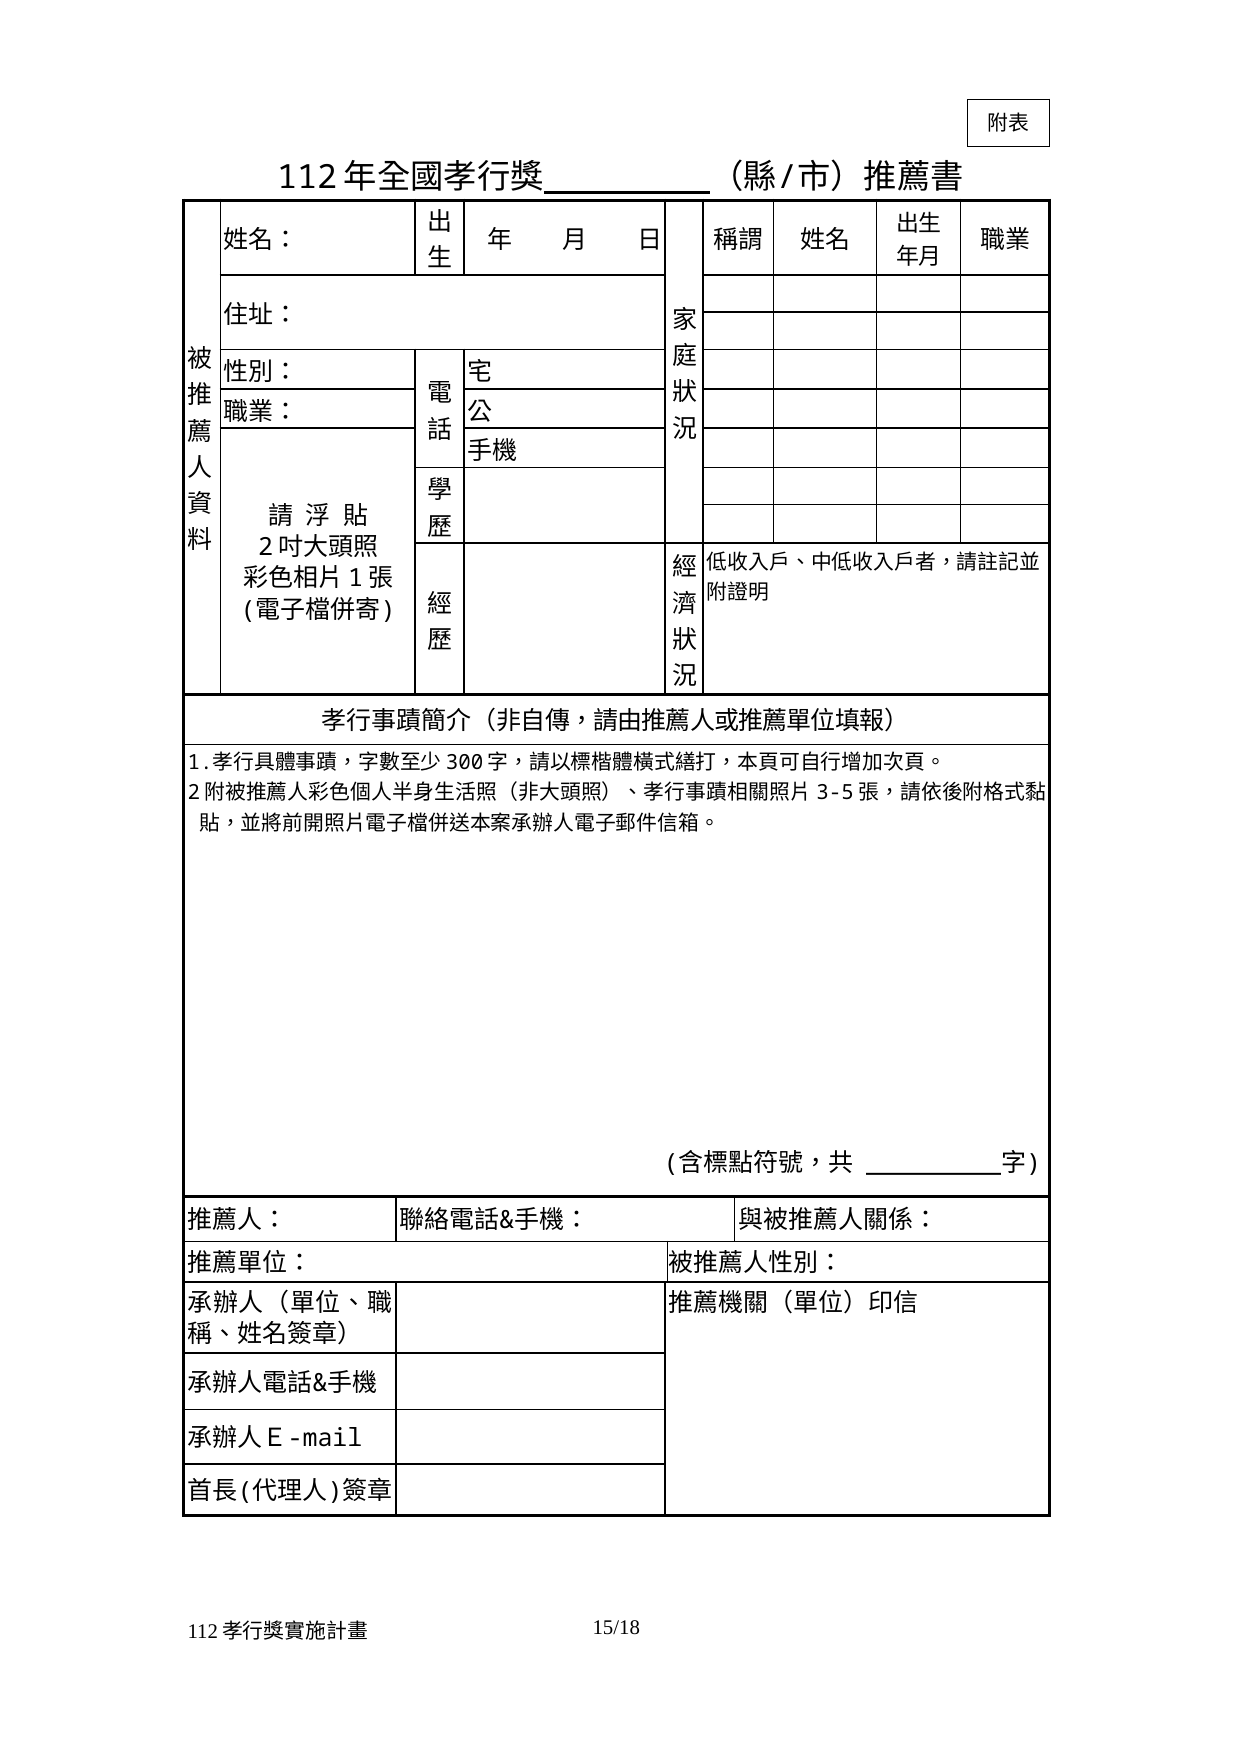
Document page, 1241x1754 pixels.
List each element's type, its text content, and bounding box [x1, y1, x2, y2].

table_cell [877, 468, 960, 504]
table_cell [774, 390, 876, 427]
table_cell [877, 350, 960, 388]
table_cell 被推薦人性別： [668, 1242, 1048, 1281]
table_cell [397, 1465, 664, 1514]
table_cell [397, 1410, 664, 1463]
table_cell [961, 390, 1048, 427]
table_cell [961, 350, 1048, 388]
table_cell [704, 313, 773, 348]
table_cell [704, 468, 773, 504]
text 112年全國孝行獎 （縣/市）推薦書 [968, 100, 1049, 146]
table_cell [877, 429, 960, 467]
table_cell [877, 276, 960, 311]
table_cell [704, 429, 773, 467]
table_cell 承辦人Ｅ-mail [185, 1410, 395, 1463]
text 112年全國孝行獎 （縣/市）推薦書 [187, 150, 1053, 198]
table_cell 經歷 [416, 544, 463, 693]
table_cell 宅 [465, 350, 664, 388]
table_cell [961, 429, 1048, 467]
table_cell [465, 544, 664, 693]
table_cell [704, 390, 773, 427]
table_cell [877, 390, 960, 427]
table_cell [704, 276, 773, 311]
table_cell [774, 313, 876, 348]
table_cell 經濟狀況 [666, 544, 702, 693]
table_header 家 庭 狀 況 [666, 202, 702, 542]
table_cell [961, 468, 1048, 504]
table_cell [961, 313, 1048, 348]
table_header 姓名 [774, 202, 876, 274]
table_cell [774, 429, 876, 467]
table_cell [877, 313, 960, 348]
table_cell [961, 505, 1048, 542]
table_cell [397, 1283, 664, 1352]
table_cell [774, 350, 876, 388]
table_cell [877, 505, 960, 542]
table_cell [704, 350, 773, 388]
table_cell 電話 [416, 350, 463, 467]
table_header 被推薦人資料 [185, 202, 220, 693]
table_cell 職業： [221, 390, 414, 427]
table_header 稱謂 [704, 202, 773, 274]
table_cell 孝行事蹟簡介（非自傳，請由推薦人或推薦單位填報） [185, 696, 1048, 743]
table_cell 公 [465, 390, 664, 427]
table_cell [397, 1354, 664, 1408]
table_cell 與被推薦人關係： [735, 1198, 1048, 1241]
table_header 年 月 日 [465, 202, 664, 274]
table_cell 請 浮 貼 2吋大頭照 彩色相片1張 (電子檔併寄) [221, 429, 414, 693]
table_header 出生 年月 [877, 202, 960, 274]
table_cell 手機 [465, 429, 664, 467]
table_cell 性別： [221, 350, 414, 388]
table_cell 推薦人： [185, 1198, 395, 1241]
table_cell 1.孝行具體事蹟，字數至少300字，請以標楷體橫式繕打，本頁可自行增加次頁。 2附被推薦人彩色個人半身生活照（非大頭照）、孝行事蹟相關照片3-5張，請依後附格式黏貼，並將前開照片電子檔併送本案承辦人電子郵件信箱。 (含標點符號，共 _________字) [185, 745, 1048, 1195]
table_cell 聯絡電話&手機： [397, 1198, 734, 1241]
table_cell 推薦機關（單位）印信 [666, 1283, 1048, 1514]
table_cell [774, 505, 876, 542]
table_header 姓名： [221, 202, 414, 274]
table_cell [704, 505, 773, 542]
table_cell [774, 468, 876, 504]
table_cell 承辦人電話&手機 [185, 1354, 395, 1408]
table_cell 低收入戶、中低收入戶者，請註記並附證明 [704, 544, 1048, 693]
table_cell 推薦單位： [185, 1242, 667, 1281]
table_cell [465, 468, 664, 542]
table_cell [961, 276, 1048, 311]
table_header 出生 [416, 202, 463, 274]
table_cell 住址： [221, 276, 664, 348]
table_cell [774, 276, 876, 311]
text 附表5 [982, 106, 1034, 139]
table_cell 首長(代理人)簽章 [185, 1465, 395, 1514]
table_header 職業 [961, 202, 1048, 274]
table_cell 承辦人（單位、職稱、姓名簽章） [185, 1283, 395, 1352]
table_cell 學歷 [416, 468, 463, 542]
